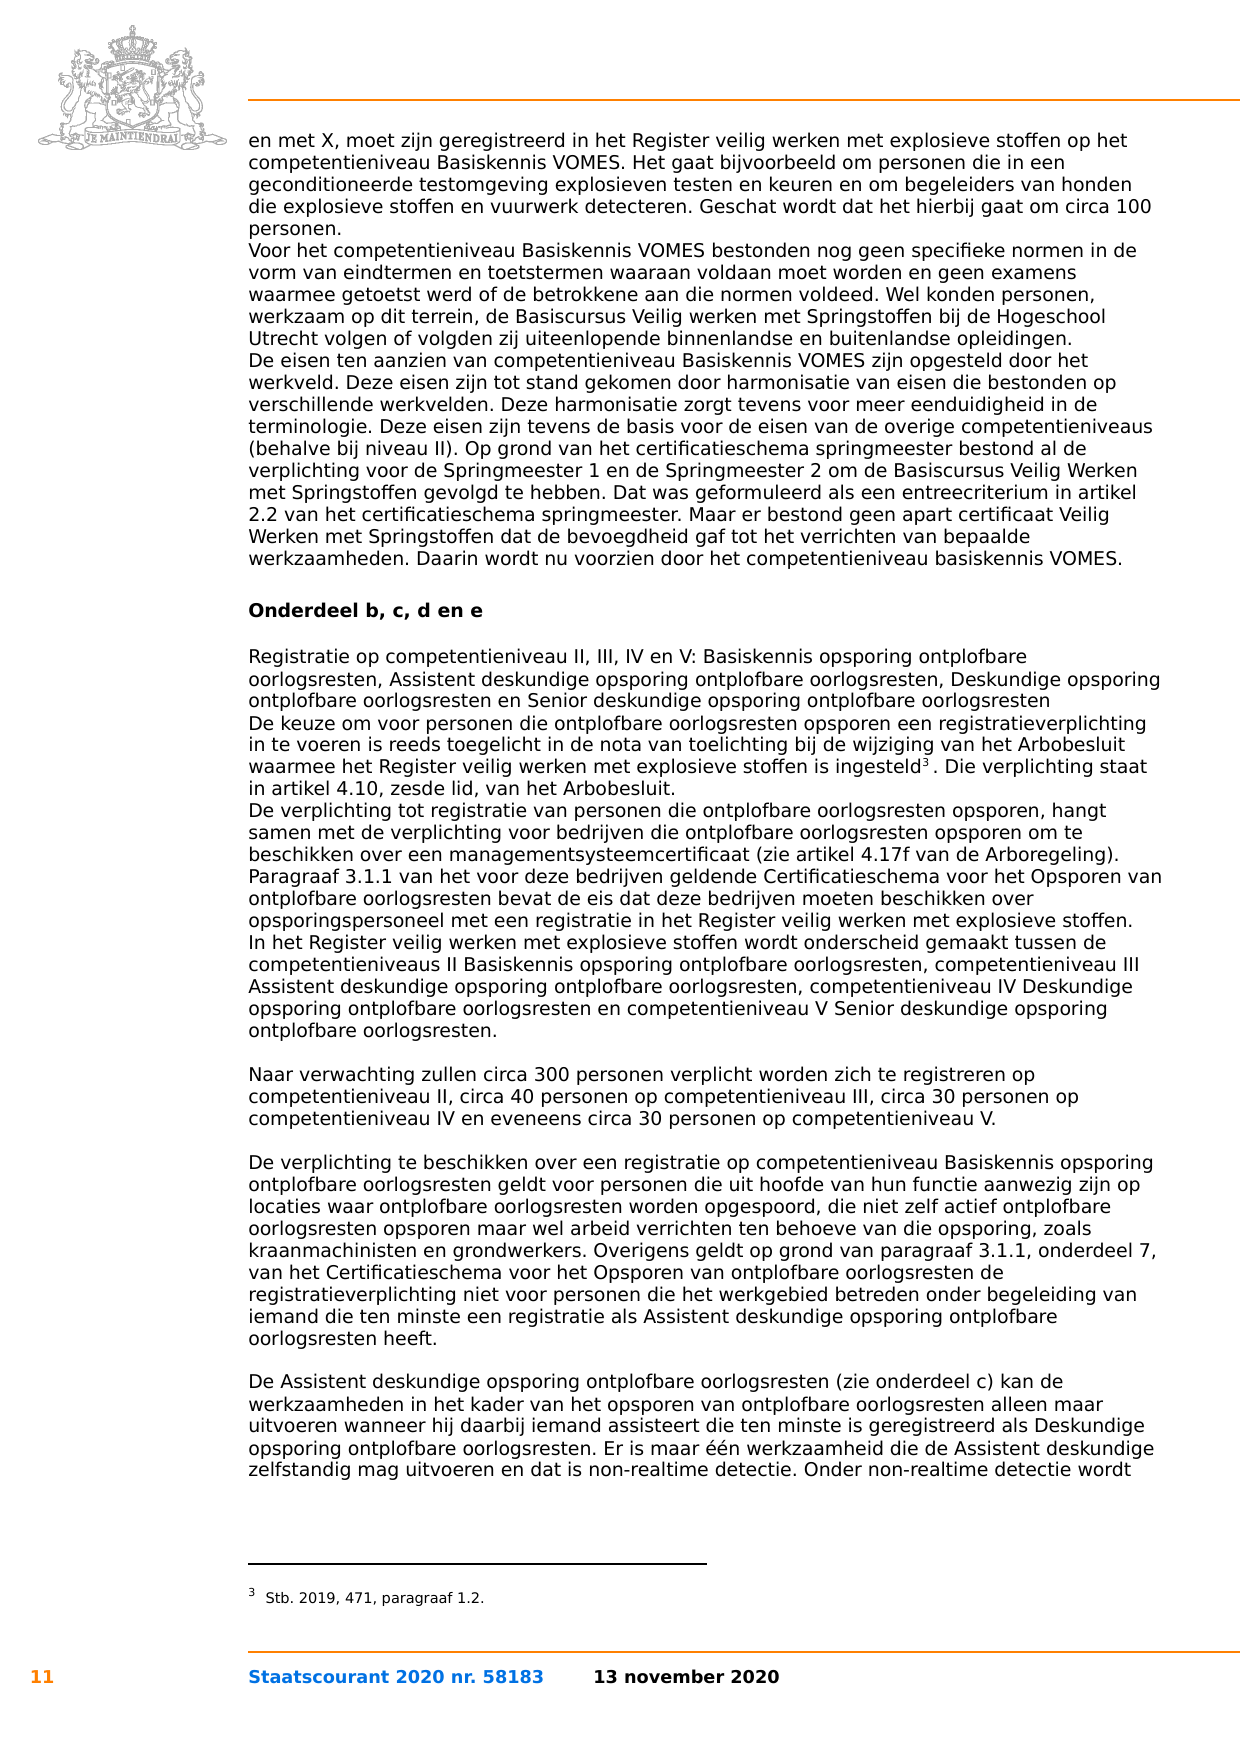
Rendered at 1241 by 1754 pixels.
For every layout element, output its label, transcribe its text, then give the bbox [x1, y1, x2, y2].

text Registratie op competentieniveau II, III, IV en V: Basiskennis opsporing ontplofbare oorlogsresten, Assistent deskundige opsporing ontplofbare oorlogsresten, Deskundige opsporing ontplofbare oorlogsresten en Senior deskundige opsporing ontplofbare oorlogsresten [248, 646, 1163, 712]
text De keuze om voor personen die ontplofbare oorlogsresten opsporen een registratieverplichting in te voeren is reeds toegelicht in de nota van toelichting bij de wijziging van het Arbobesluit waarmee het Register veilig werken met explosieve stoffen is ingesteld. Die verplichting staat in artikel 4.10, zesde lid, van het Arbobesluit. [248, 712, 1163, 800]
subtitle Onderdeel b, c, d en e [248, 599, 1163, 621]
text Voor het competentieniveau Basiskennis VOMES bestonden nog geen specifieke normen in de vorm van eindtermen en toetstermen waaraan voldaan moet worden en geen examens waarmee getoetst werd of de betrokkene aan die normen voldeed. Wel konden personen, werkzaam op dit terrein, de Basiscursus Veilig werken met Springstoffen bij de Hogeschool Utrecht volgen of volgden zij uiteenlopende binnenlandse en buitenlandse opleidingen. [248, 240, 1163, 350]
picture [38, 25, 227, 150]
text De verplichting te beschikken over een registratie op competentieniveau Basiskennis opsporing ontplofbare oorlogsresten geldt voor personen die uit hoofde van hun functie aanwezig zijn op locaties waar ontplofbare oorlogsresten worden opgespoord, die niet zelf actief ontplofbare oorlogsresten opsporen maar wel arbeid verrichten ten behoeve van die opsporing, zoals kraanmachinisten en grondwerkers. Overigens geldt op grond van paragraaf 3.1.1, onderdeel 7, van het Certificatieschema voor het Opsporen van ontplofbare oorlogsresten de registratieverplichting niet voor personen die het werkgebied betreden onder begeleiding van iemand die ten minste een registratie als Assistent deskundige opsporing ontplofbare oorlogsresten heeft. [248, 1152, 1163, 1349]
text De verplichting tot registratie van personen die ontplofbare oorlogsresten opsporen, hangt samen met de verplichting voor bedrijven die ontplofbare oorlogsresten opsporen om te beschikken over een managementsysteemcertificaat (zie artikel 4.17f van de Arboregeling). Paragraaf 3.1.1 van het voor deze bedrijven geldende Certificatieschema voor het Opsporen van ontplofbare oorlogsresten bevat de eis dat deze bedrijven moeten beschikken over opsporingspersoneel met een registratie in het Register veilig werken met explosieve stoffen. [248, 800, 1163, 932]
text De eisen ten aanzien van competentieniveau Basiskennis VOMES zijn opgesteld door het werkveld. Deze eisen zijn tot stand gekomen door harmonisatie van eisen die bestonden op verschillende werkvelden. Deze harmonisatie zorgt tevens voor meer eenduidigheid in de terminologie. Deze eisen zijn tevens de basis voor de eisen van de overige competentieniveaus (behalve bij niveau II). Op grond van het certificatieschema springmeester bestond al de verplichting voor de Springmeester 1 en de Springmeester 2 om de Basiscursus Veilig Werken met Springstoffen gevolgd te hebben. Dat was geformuleerd als een entreecriterium in artikel 2.2 van het certificatieschema springmeester. Maar er bestond geen apart certificaat Veilig Werken met Springstoffen dat de bevoegdheid gaf tot het verrichten van bepaalde werkzaamheden. Daarin wordt nu voorzien door het competentieniveau basiskennis VOMES. [248, 350, 1163, 569]
text De Assistent deskundige opsporing ontplofbare oorlogsresten (zie onderdeel c) kan de werkzaamheden in het kader van het opsporen van ontplofbare oorlogsresten alleen maar uitvoeren wanneer hij daarbij iemand assisteert die ten minste is geregistreerd als Deskundige opsporing ontplofbare oorlogsresten. Er is maar één werkzaamheid die de Assistent deskundige zelfstandig mag uitvoeren en dat is non-realtime detectie. Onder non-realtime detectie wordt [248, 1371, 1163, 1481]
text Naar verwachting zullen circa 300 personen verplicht worden zich te registreren op competentieniveau II, circa 40 personen op competentieniveau III, circa 30 personen op competentieniveau IV en eveneens circa 30 personen op competentieniveau V. [248, 1064, 1163, 1130]
text In het Register veilig werken met explosieve stoffen wordt onderscheid gemaakt tussen de competentieniveaus II Basiskennis opsporing ontplofbare oorlogsresten, competentieniveau III Assistent deskundige opsporing ontplofbare oorlogsresten, competentieniveau IV Deskundige opsporing ontplofbare oorlogsresten en competentieniveau V Senior deskundige opsporing ontplofbare oorlogsresten. [248, 932, 1163, 1042]
text Stb. 2019, 471, paragraaf 1.2. [248, 1586, 1163, 1608]
text en met X, moet zijn geregistreerd in het Register veilig werken met explosieve stoffen op het competentieniveau Basiskennis VOMES. Het gaat bijvoorbeeld om personen die in een geconditioneerde testomgeving explosieven testen en keuren en om begeleiders van honden die explosieve stoffen en vuurwerk detecteren. Geschat wordt dat het hierbij gaat om circa 100 personen. [248, 130, 1163, 240]
